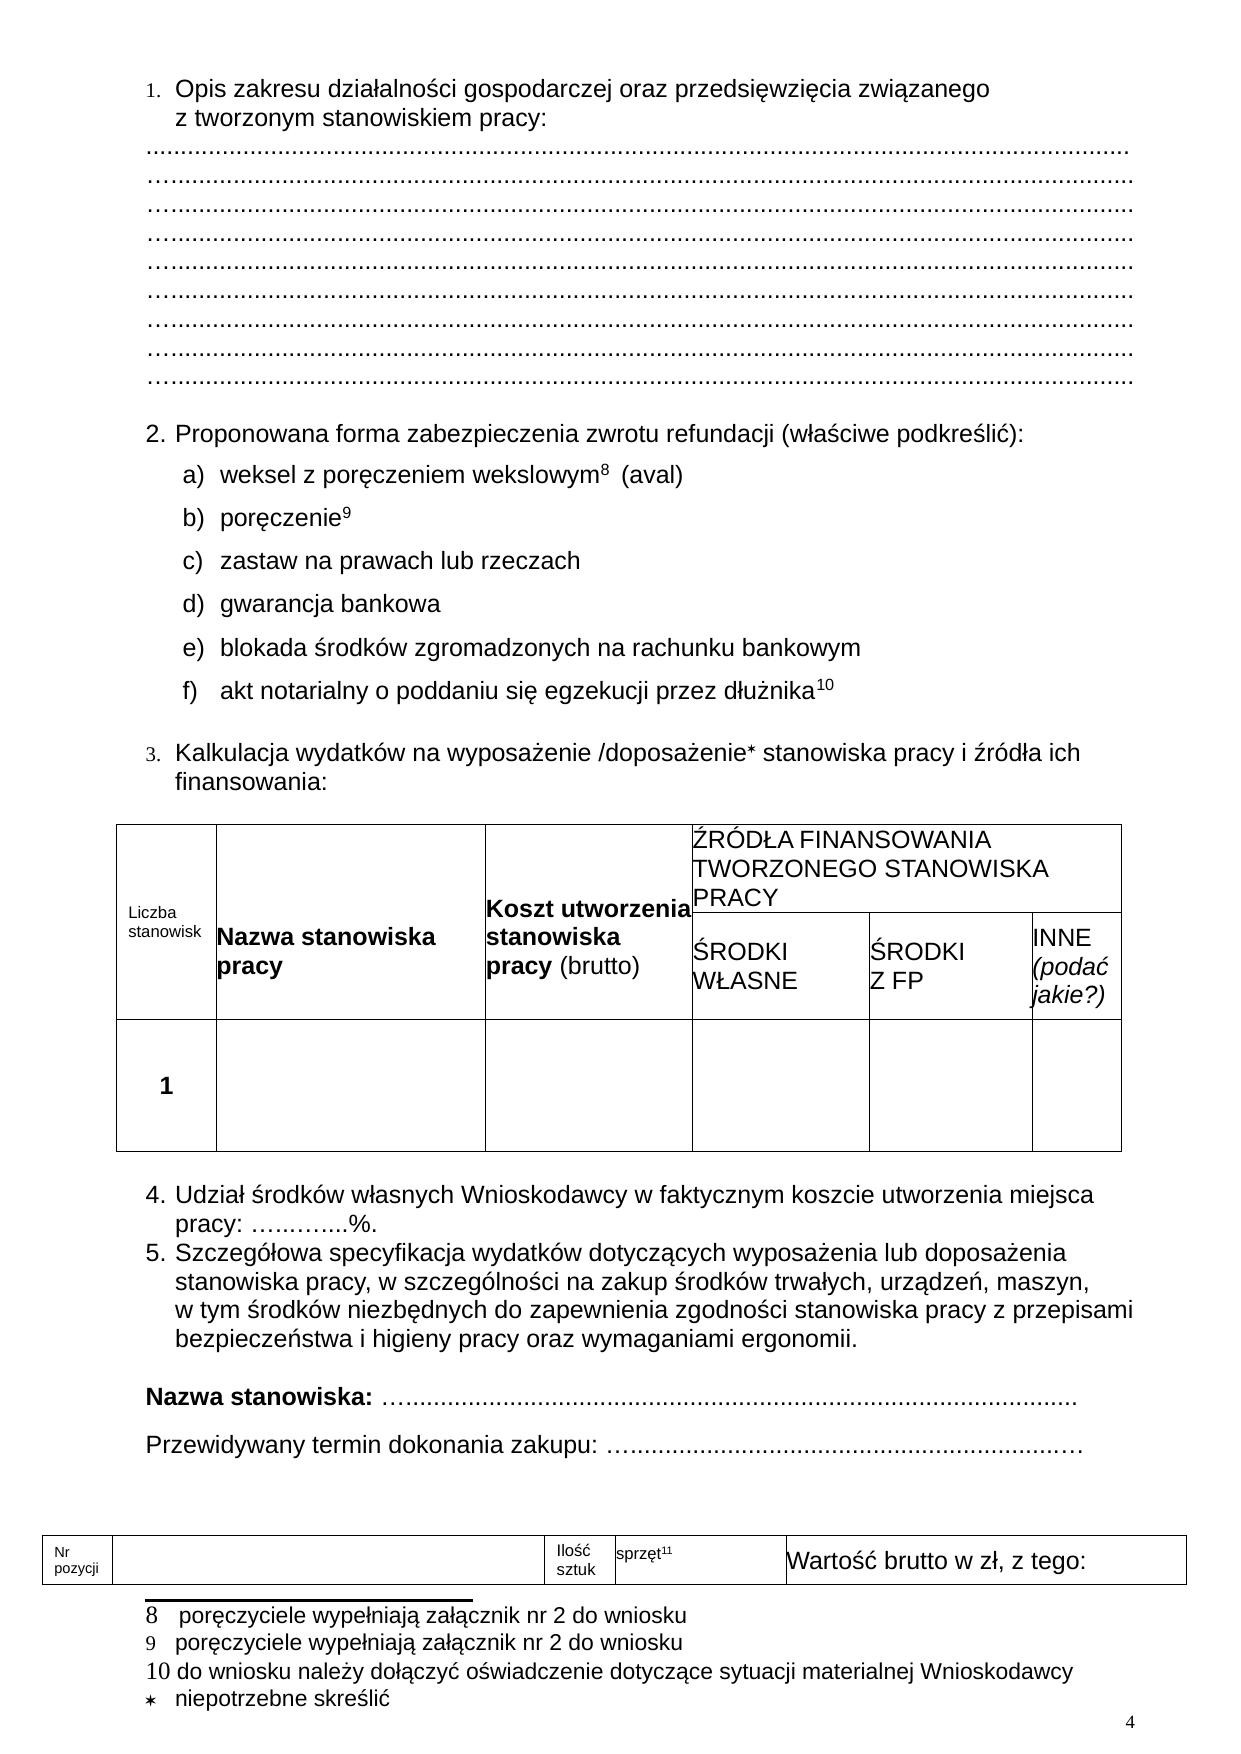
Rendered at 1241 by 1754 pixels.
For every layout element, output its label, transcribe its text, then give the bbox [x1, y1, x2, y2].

text …........................................................................................................................................... [145, 160, 1137, 189]
text …........................................................................................................................................... [145, 189, 1137, 217]
table_cell 1 [117, 1020, 216, 1151]
text …........................................................................................................................................... [145, 217, 1137, 246]
text …........................................................................................................................................... [145, 304, 1137, 332]
table_cell ŚRODKI WŁASNE [693, 913, 869, 1019]
text …........................................................................................................................................... [145, 332, 1137, 361]
list Szczegółowa specyfikacja wydatków dotyczących wyposażenia lub doposażenia stanowiska pracy, w szczególności na zakup środków trwałych, urządzeń, maszyn, w tym środków niezbędnych do zapewnienia zgodności stanowiska pracy z przepisami bezpieczeństwa i higieny pracy oraz wymaganiami ergonomii. [145, 1238, 1137, 1353]
list weksel z poręczeniem wekslowym (aval) [182, 460, 1137, 489]
table_cell [1033, 1020, 1121, 1151]
list akt notarialny o poddaniu się egzekucji przez dłużnika [182, 676, 1137, 704]
table_header Liczba stanowisk [117, 825, 216, 1019]
table_header Koszt utworzenia stanowiska pracy (brutto) [486, 825, 692, 1019]
list poręczyciele wypełniają załącznik nr 2 do wniosku [145, 1629, 1137, 1656]
text …........................................................................................................................................... [145, 361, 1137, 390]
list Kalkulacja wydatków na wyposażenie /doposażenie stanowiska pracy i źródła ich finansowania: [145, 738, 1137, 796]
table_header sprzęt [616, 1536, 786, 1584]
table_header Wartość brutto w zł, z tego: [787, 1536, 1186, 1584]
list poręczyciele wypełniają załącznik nr 2 do wniosku [145, 1601, 1137, 1629]
text .............................................................................................................................................. [145, 131, 1137, 160]
table_cell [486, 1020, 692, 1151]
list niepotrzebne skreślić [145, 1684, 1137, 1711]
list Udział środków własnych Wnioskodawcy w faktycznym koszcie utworzenia miejsca pracy: …...…....%. [145, 1181, 1137, 1238]
table_header Ilość sztuk [545, 1536, 615, 1584]
text …........................................................................................................................................... [145, 275, 1137, 304]
table_cell [870, 1020, 1032, 1151]
list gwarancja bankowa [182, 589, 1137, 618]
text Nazwa stanowiska: …................................................................................................. [145, 1382, 1137, 1411]
list Opis zakresu działalności gospodarczej oraz przedsięwzięcia związanego z tworzonym stanowiskiem pracy: [145, 74, 1137, 131]
table_cell ŚRODKI Z FP [870, 913, 1032, 1019]
table_cell [217, 1020, 485, 1151]
text …........................................................................................................................................... [145, 246, 1137, 275]
table_header [113, 1536, 544, 1584]
table_header Nazwa stanowiska pracy [217, 825, 485, 1019]
list poręczenie [182, 503, 1137, 532]
list Proponowana forma zabezpieczenia zwrotu refundacji (właściwe podkreślić): [145, 419, 1137, 447]
table_cell INNE (podać jakie?) [1033, 913, 1121, 1019]
table_header Nr pozycji [43, 1536, 112, 1584]
table_cell [693, 1020, 869, 1151]
list zastaw na prawach lub rzeczach [182, 546, 1137, 575]
text Przewidywany termin dokonania zakupu: …..............................................................… [145, 1430, 1137, 1458]
table_header ŹRÓDŁA FINANSOWANIA TWORZONEGO STANOWISKA PRACY [693, 825, 1121, 912]
list do wniosku należy dołączyć oświadczenie dotyczące sytuacji materialnej Wnioskodawcy [145, 1656, 1137, 1684]
list blokada środków zgromadzonych na rachunku bankowym [182, 632, 1137, 661]
